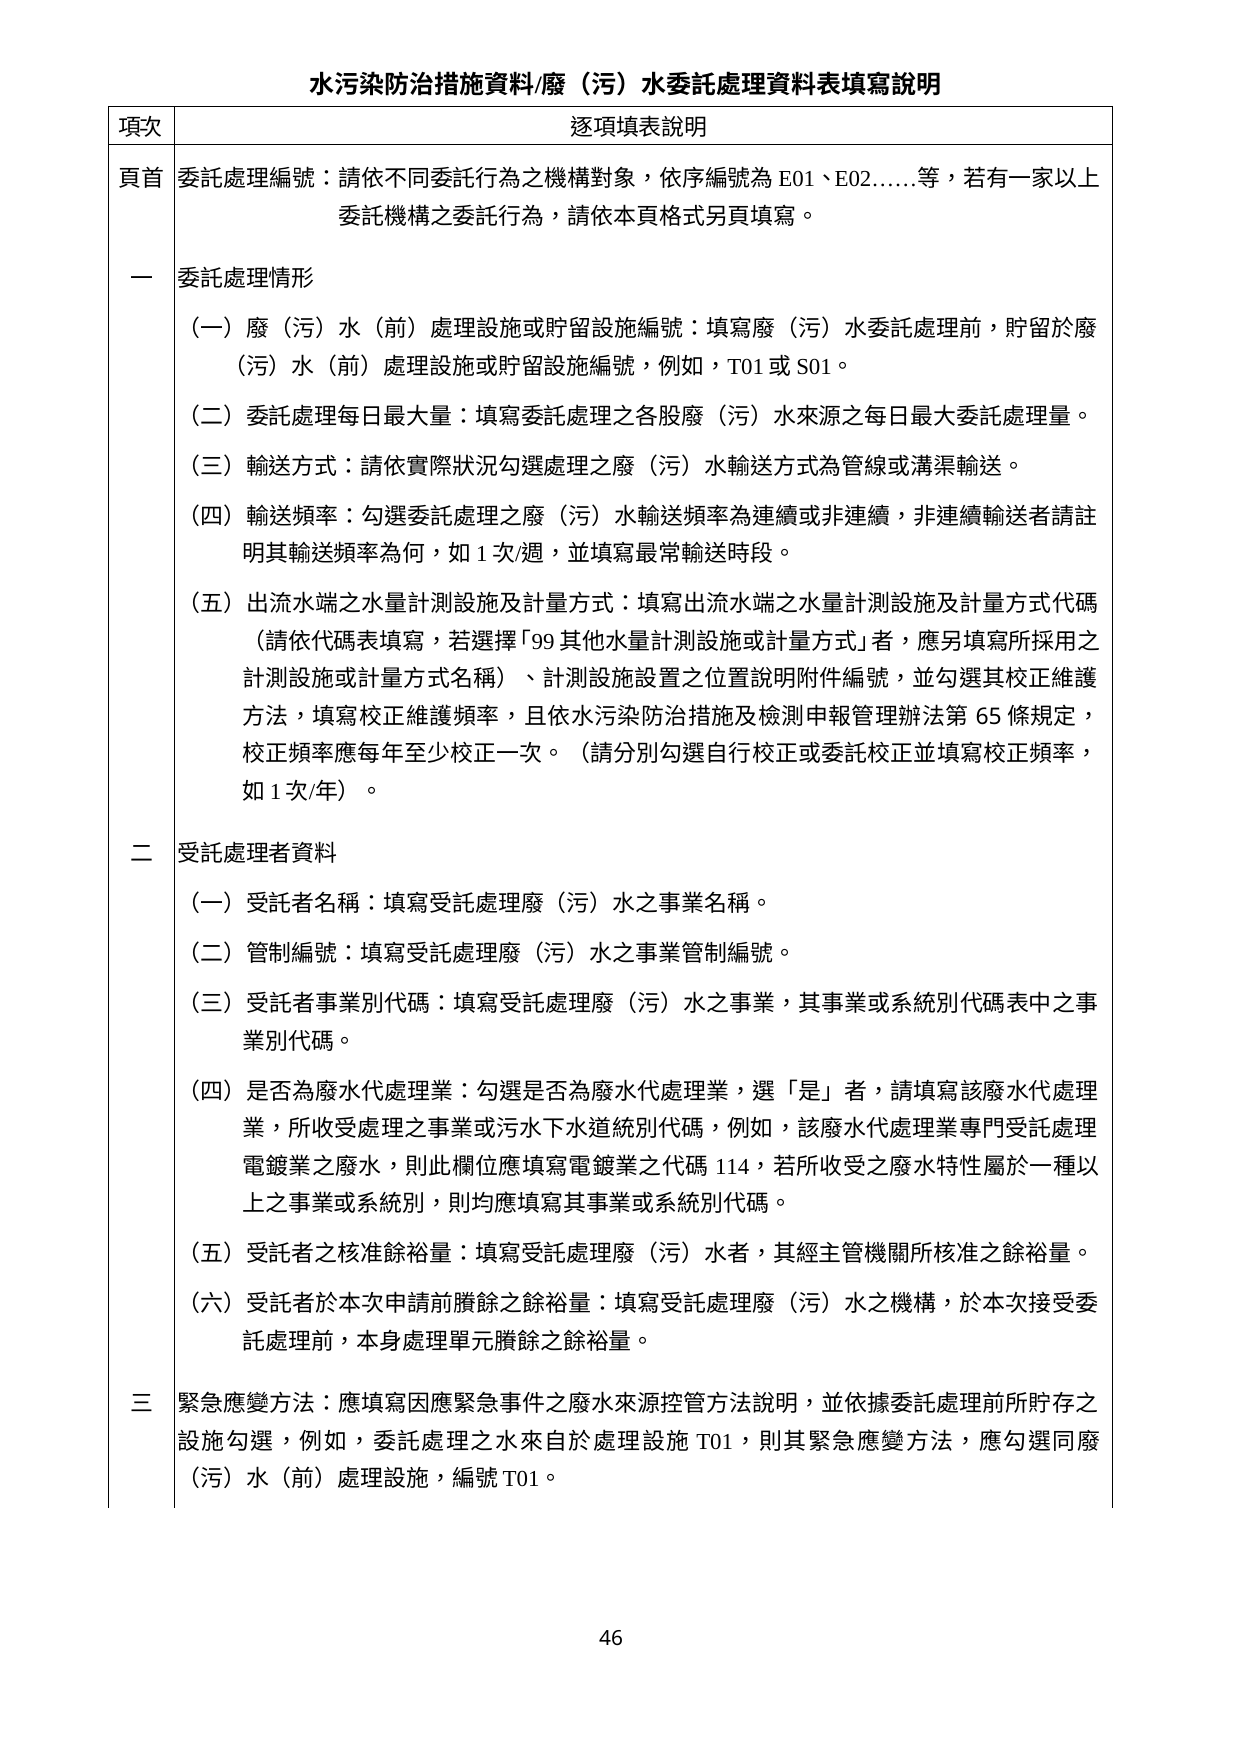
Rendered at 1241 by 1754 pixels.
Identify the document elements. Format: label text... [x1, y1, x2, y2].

table_header 逐項填表說明 [175, 107, 1112, 144]
table_cell 一 [109, 245, 174, 820]
text 水污染防治措施資料/廢（污）水委託處理資料表填寫說明 [198, 64, 1053, 102]
table_header 項次 [109, 107, 174, 144]
table_cell 二 [109, 820, 174, 1370]
table_cell 緊急應變方法：應填寫因應緊急事件之廢水來源控管方法說明，並依據委託處理前所貯存之設施勾選，例如，委託處理之水來自於處理設施T01，則其緊急應變方法，應勾選同廢（污）水（前）處理設施，編號T01。 [175, 1370, 1112, 1508]
table_cell 委託處理情形 （一）廢（污）水（前）處理設施或貯留設施編號：填寫廢（污）水委託處理前，貯留於廢（污）水（前）處理設施或貯留設施編號，例如，T01或S01。 （二）委託處理每日最大量：填寫委託處理之各股廢（污）水來源之每日最大委託處理量。 （三）輸送方式：請依實際狀況勾選處理之廢（污）水輸送方式為管線或溝渠輸送。 （四）輸送頻率：勾選委託處理之廢（污）水輸送頻率為連續或非連續，非連續輸送者請註明其輸送頻率為何，如1次/週，並填寫最常輸送時段。 （五）出流水端之水量計測設施及計量方式：填寫出流水端之水量計測設施及計量方式代碼（請依代碼表填寫，若選擇「99其他水量計測設施或計量方式」者，應另填寫所採用之計測設施或計量方式名稱）、計測設施設置之位置說明附件編號，並勾選其校正維護方法，填寫校正維護頻率，且依水污染防治措施及檢測申報管理辦法第65條規定，校正頻率應每年至少校正一次。（請分別勾選自行校正或委託校正並填寫校正頻率，如1次/年）。 [175, 245, 1112, 820]
table_cell 頁首 [109, 145, 174, 245]
table_cell 委託處理編號：請依不同委託行為之機構對象，依序編號為E01、E02……等，若有一家以上委託機構之委託行為，請依本頁格式另頁填寫。 [175, 145, 1112, 245]
table_cell 三 [109, 1370, 174, 1508]
table_cell 受託處理者資料 （一）受託者名稱：填寫受託處理廢（污）水之事業名稱。 （二）管制編號：填寫受託處理廢（污）水之事業管制編號。 （三）受託者事業別代碼：填寫受託處理廢（污）水之事業，其事業或系統別代碼表中之事業別代碼。 （四）是否為廢水代處理業：勾選是否為廢水代處理業，選「是」者，請填寫該廢水代處理業，所收受處理之事業或污水下水道統別代碼，例如，該廢水代處理業專門受託處理電鍍業之廢水，則此欄位應填寫電鍍業之代碼114，若所收受之廢水特性屬於一種以上之事業或系統別，則均應填寫其事業或系統別代碼。 （五）受託者之核准餘裕量：填寫受託處理廢（污）水者，其經主管機關所核准之餘裕量。 （六）受託者於本次申請前賸餘之餘裕量：填寫受託處理廢（污）水之機構，於本次接受委託處理前，本身處理單元賸餘之餘裕量。 [175, 820, 1112, 1370]
